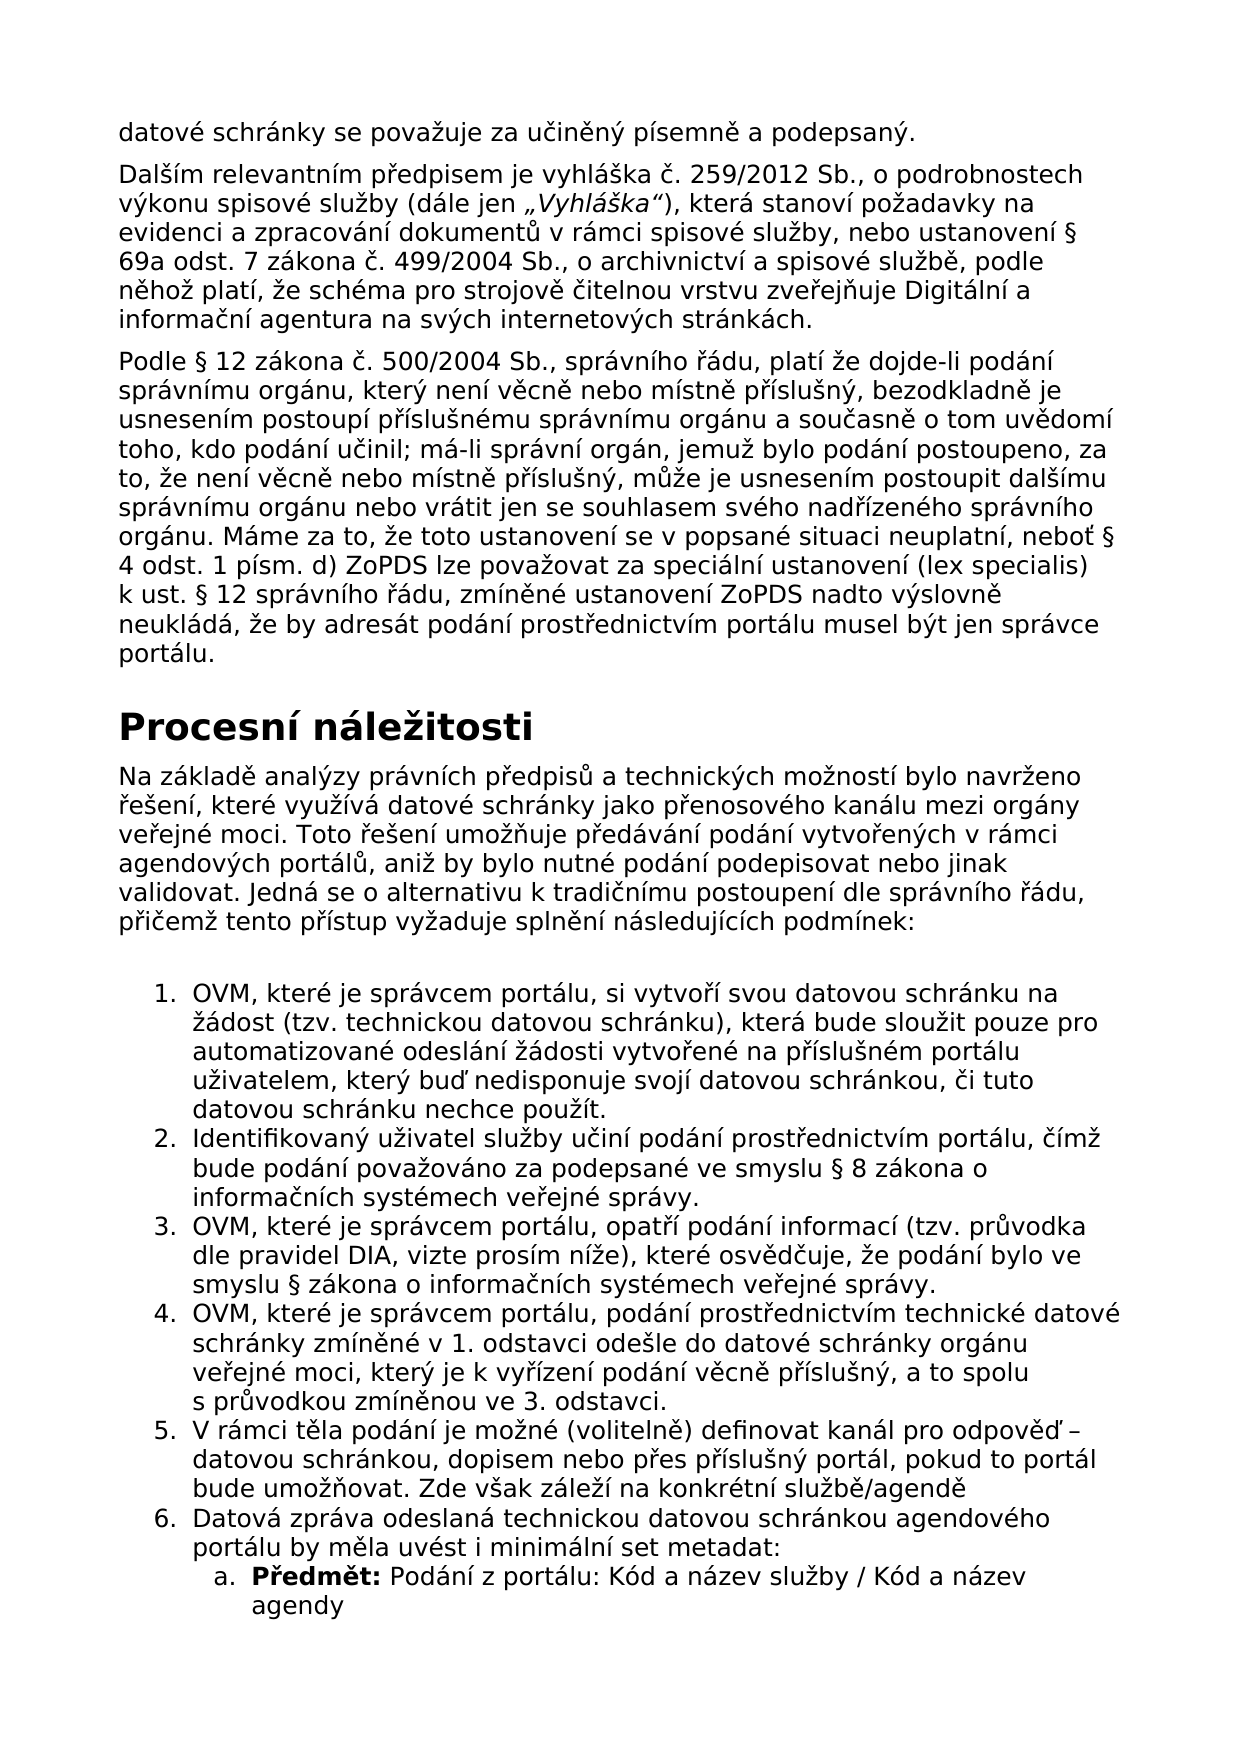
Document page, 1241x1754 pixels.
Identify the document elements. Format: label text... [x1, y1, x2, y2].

list OVM, které je správcem portálu, opatří podání informací (tzv. průvodka dle pravidel DIA, vizte prosím níže), které osvědčuje, že podání bylo ve smyslu § zákona o informačních systémech veřejné správy. [177, 1212, 1122, 1299]
list Identifikovaný uživatel služby učiní podání prostřednictvím portálu, čímž bude podání považováno za podepsané ve smyslu § 8 zákona o informačních systémech veřejné správy. [177, 1124, 1122, 1212]
list OVM, které je správcem portálu, si vytvoří svou datovou schránku na žádost (tzv. technickou datovou schránku), která bude sloužit pouze pro automatizované odeslání žádosti vytvořené na příslušném portálu uživatelem, který buď nedisponuje svojí datovou schránkou, či tuto datovou schránku nechce použít. [177, 979, 1122, 1124]
list OVM, které je správcem portálu, podání prostřednictvím technické datové schránky zmíněné v 1. odstavci odešle do datové schránky orgánu veřejné moci, který je k vyřízení podání věcně příslušný, a to spolu s průvodkou zmíněnou ve 3. odstavci. [177, 1299, 1122, 1416]
text Dalším relevantním předpisem je vyhláška č. 259/2012 Sb., o podrobnostech výkonu spisové služby (dále jen „Vyhláška“), která stanoví požadavky na evidenci a zpracování dokumentů v rámci spisové služby, nebo ustanovení § 69a odst. 7 zákona č. 499/2004 Sb., o archivnictví a spisové službě, podle něhož platí, že schéma pro strojově čitelnou vrstvu zveřejňuje Digitální a informační agentura na svých internetových stránkách. [118, 160, 1122, 335]
subtitle Procesní náležitosti [118, 706, 1122, 749]
list Předmět: Podání z portálu: Kód a název služby / Kód a název agendy [236, 1562, 1122, 1620]
list Datová zpráva odeslaná technickou datovou schránkou agendového portálu by měla uvést i minimální set metadat: [177, 1504, 1122, 1562]
text Podle § 12 zákona č. 500/2004 Sb., správního řádu, platí že dojde-li podání správnímu orgánu, který není věcně nebo místně příslušný, bezodkladně je usnesením postoupí příslušnému správnímu orgánu a současně o tom uvědomí toho, kdo podání učinil; má-li správní orgán, jemuž bylo podání postoupeno, za to, že není věcně nebo místně příslušný, může je usnesením postoupit dalšímu správnímu orgánu nebo vrátit jen se souhlasem svého nadřízeného správního orgánu. Máme za to, že toto ustanovení se v popsané situaci neuplatní, neboť § 4 odst. 1 písm. d) ZoPDS lze považovat za speciální ustanovení (lex specialis) k ust. § 12 správního řádu, zmíněné ustanovení ZoPDS nadto výslovně neukládá, že by adresát podání prostřednictvím portálu musel být jen správce portálu. [118, 347, 1122, 668]
text Na základě analýzy právních předpisů a technických možností bylo navrženo řešení, které využívá datové schránky jako přenosového kanálu mezi orgány veřejné moci. Toto řešení umožňuje předávání podání vytvořených v rámci agendových portálů, aniž by bylo nutné podání podepisovat nebo jinak validovat. Jedná se o alternativu k tradičnímu postoupení dle správního řádu, přičemž tento přístup vyžaduje splnění následujících podmínek: [118, 762, 1122, 937]
list V rámci těla podání je možné (volitelně) definovat kanál pro odpověď – datovou schránkou, dopisem nebo přes příslušný portál, pokud to portál bude umožňovat. Zde však záleží na konkrétní službě/agendě [177, 1416, 1122, 1504]
text datové schránky se považuje za učiněný písemně a podepsaný. [118, 118, 1122, 147]
